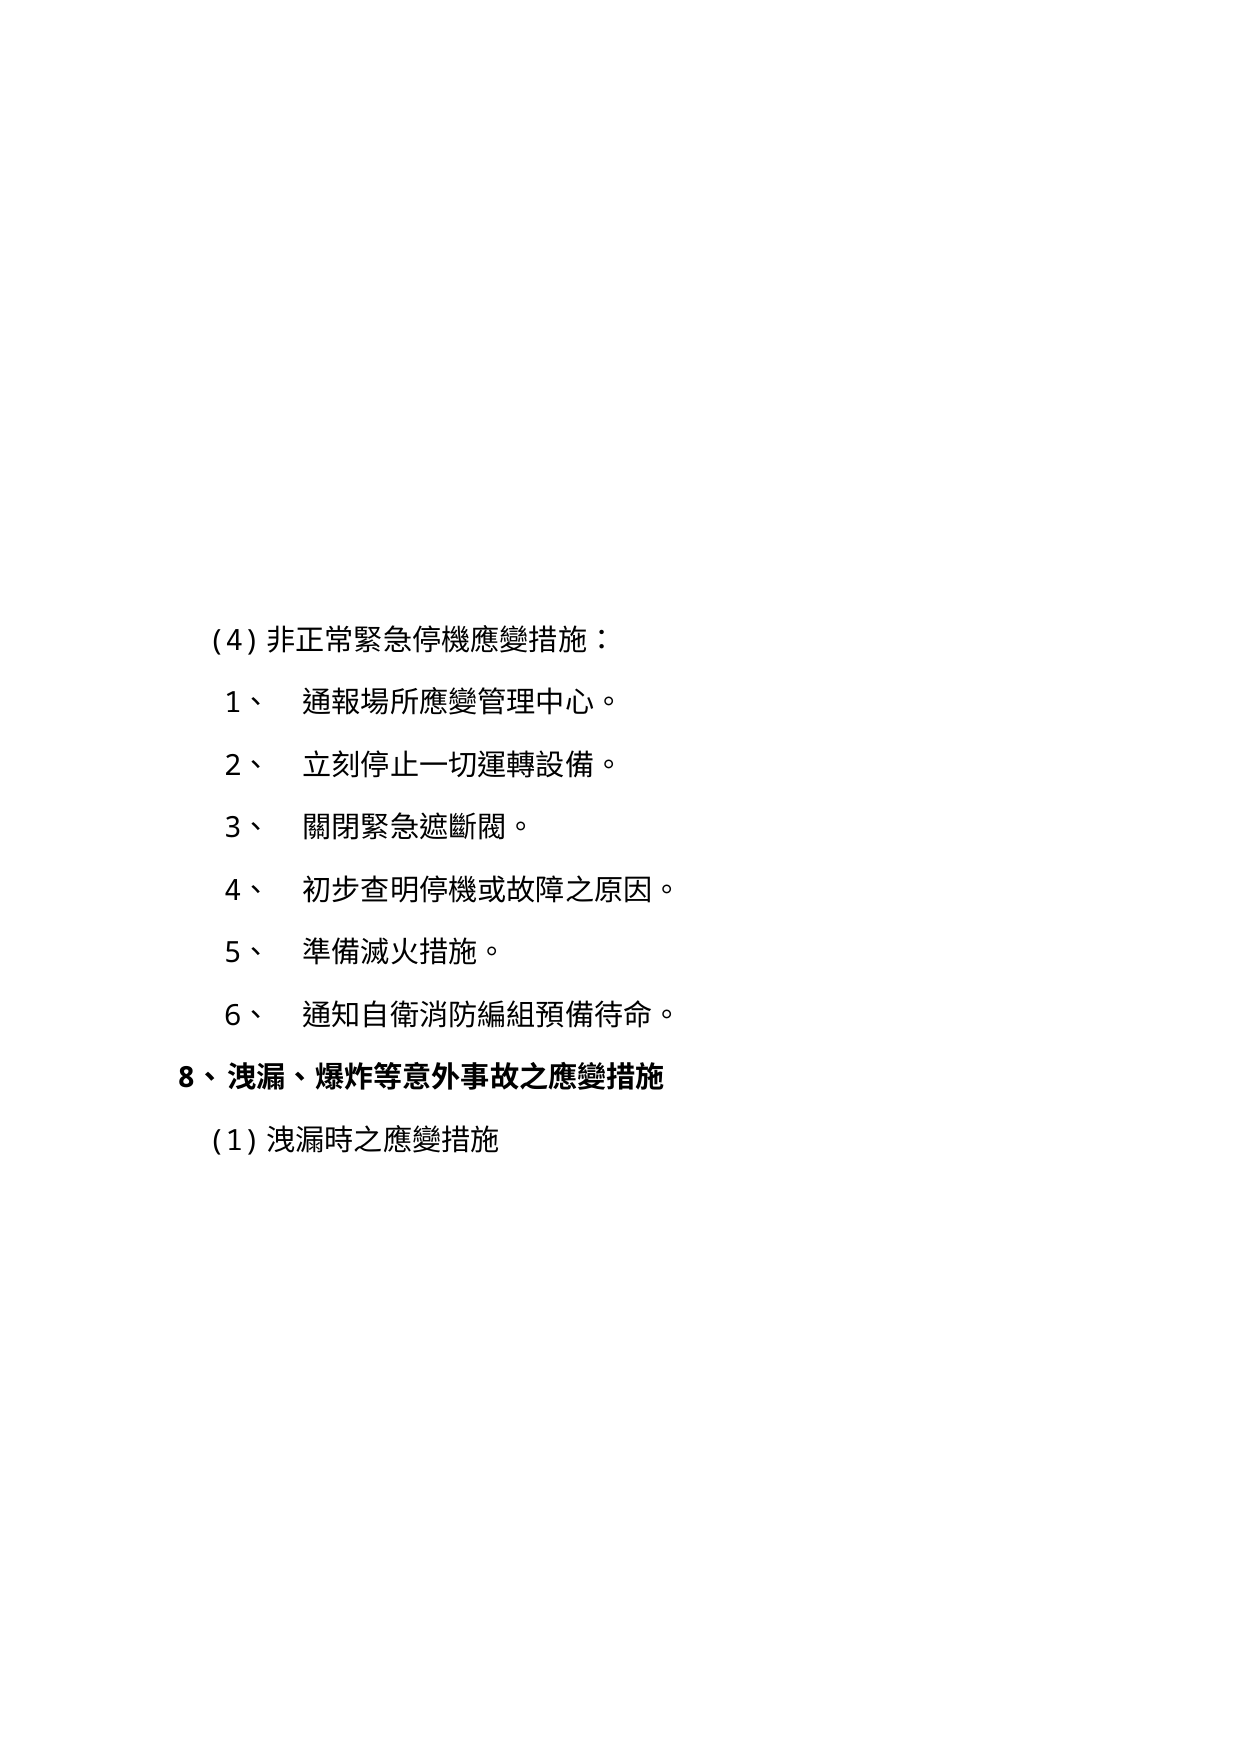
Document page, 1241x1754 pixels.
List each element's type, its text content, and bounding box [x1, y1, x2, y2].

list 立刻停止一切運轉設備。 [224, 721, 1084, 783]
list 洩漏、爆炸等意外事故之應變措施 [177, 1033, 1092, 1096]
list 非正常緊急停機應變措施： [208, 596, 1084, 658]
list 準備滅火措施。 [224, 908, 1084, 971]
list 通知自衛消防編組預備待命。 [224, 971, 1084, 1033]
list 通報場所應變管理中心。 [224, 658, 1084, 721]
list 初步查明停機或故障之原因。 [224, 846, 1084, 908]
list 關閉緊急遮斷閥。 [224, 783, 1084, 846]
list 洩漏時之應變措施 [208, 1096, 1084, 1158]
